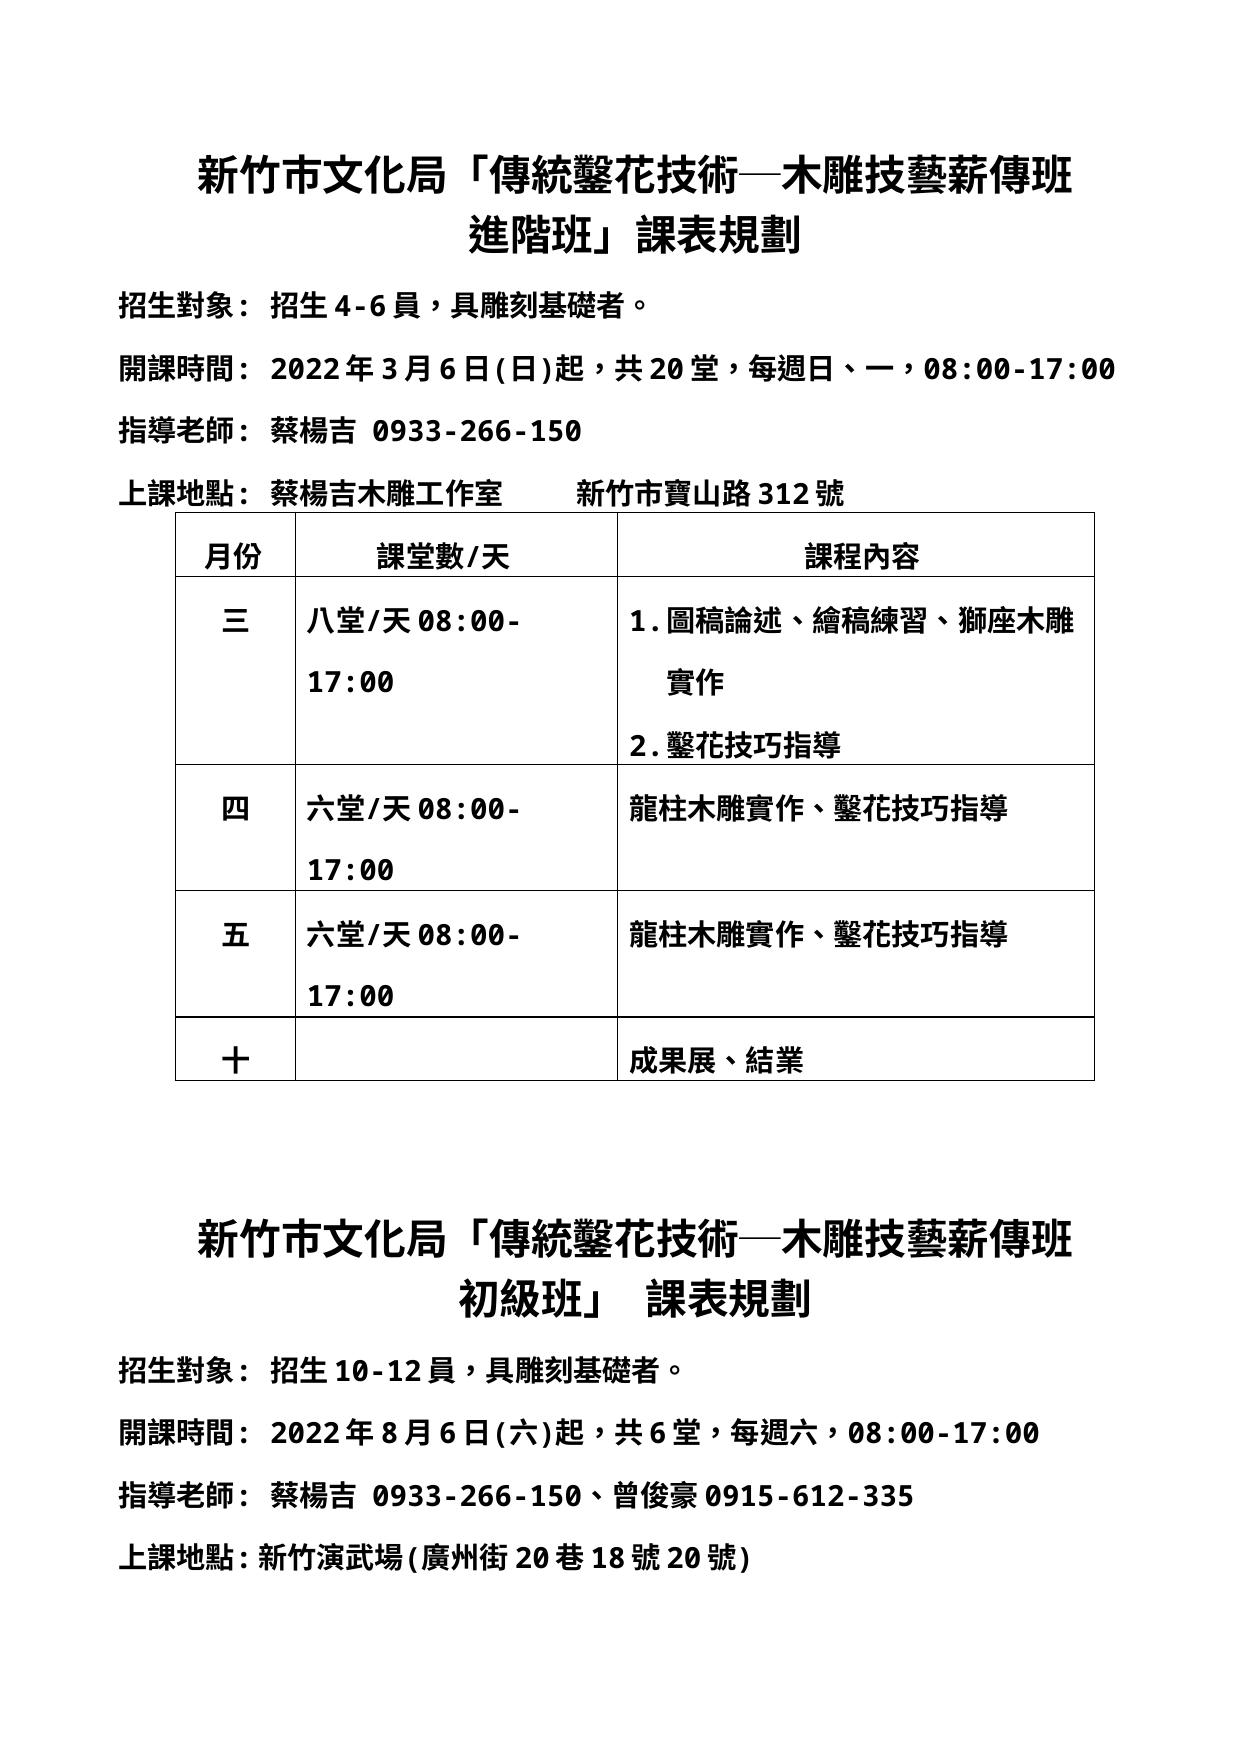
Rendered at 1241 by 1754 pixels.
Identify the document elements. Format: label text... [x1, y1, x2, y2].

text 指導老師: 蔡楊吉 0933-266-150 [118, 387, 1152, 450]
text 上課地點: 蔡楊吉木雕工作室 新竹市寶山路312號 [118, 450, 1152, 512]
table_cell 六堂/天08:00-17:00 [296, 891, 617, 1016]
table_header 課堂數/天 [296, 513, 617, 576]
text 招生對象: 招生10-12員，具雕刻基礎者。 [118, 1327, 1152, 1389]
table_cell 成果展、結業 [618, 1018, 1094, 1080]
table_cell 十 [176, 1018, 295, 1080]
table_cell 八堂/天08:00-17:00 [296, 577, 617, 764]
text 開課時間: 2022年8月6日(六)起，共6堂，每週六，08:00-17:00 [118, 1389, 1152, 1452]
table_cell [296, 1018, 617, 1080]
table_cell 三 [176, 577, 295, 764]
table_cell 龍柱木雕實作、鑿花技巧指導 [618, 891, 1094, 1016]
text 招生對象: 招生4-6員，具雕刻基礎者。 [118, 262, 1152, 325]
text 新竹市文化局「傳統鑿花技術─木雕技藝薪傳班 [118, 142, 1152, 202]
table_cell 四 [176, 765, 295, 890]
text 新竹市文化局「傳統鑿花技術─木雕技藝薪傳班 [118, 1206, 1152, 1266]
table_cell 五 [176, 891, 295, 1016]
text 初級班」 課表規劃 [118, 1266, 1152, 1327]
table_cell 六堂/天08:00-17:00 [296, 765, 617, 890]
text 開課時間: 2022年3月6日(日)起，共20堂，每週日、一，08:00-17:00 [118, 325, 1152, 387]
text 上課地點: 新竹演武場(廣州街20巷18號20號) [118, 1514, 1152, 1577]
table_cell 龍柱木雕實作、鑿花技巧指導 [618, 765, 1094, 890]
text 指導老師: 蔡楊吉 0933-266-150、曾俊豪0915-612-335 [118, 1452, 1152, 1514]
table_header 課程內容 [618, 513, 1094, 576]
table_cell 圖稿論述、繪稿練習、獅座木雕實作 鑿花技巧指導 [618, 577, 1094, 764]
table_header 月份 [176, 513, 295, 576]
text 進階班」課表規劃 [118, 202, 1152, 262]
